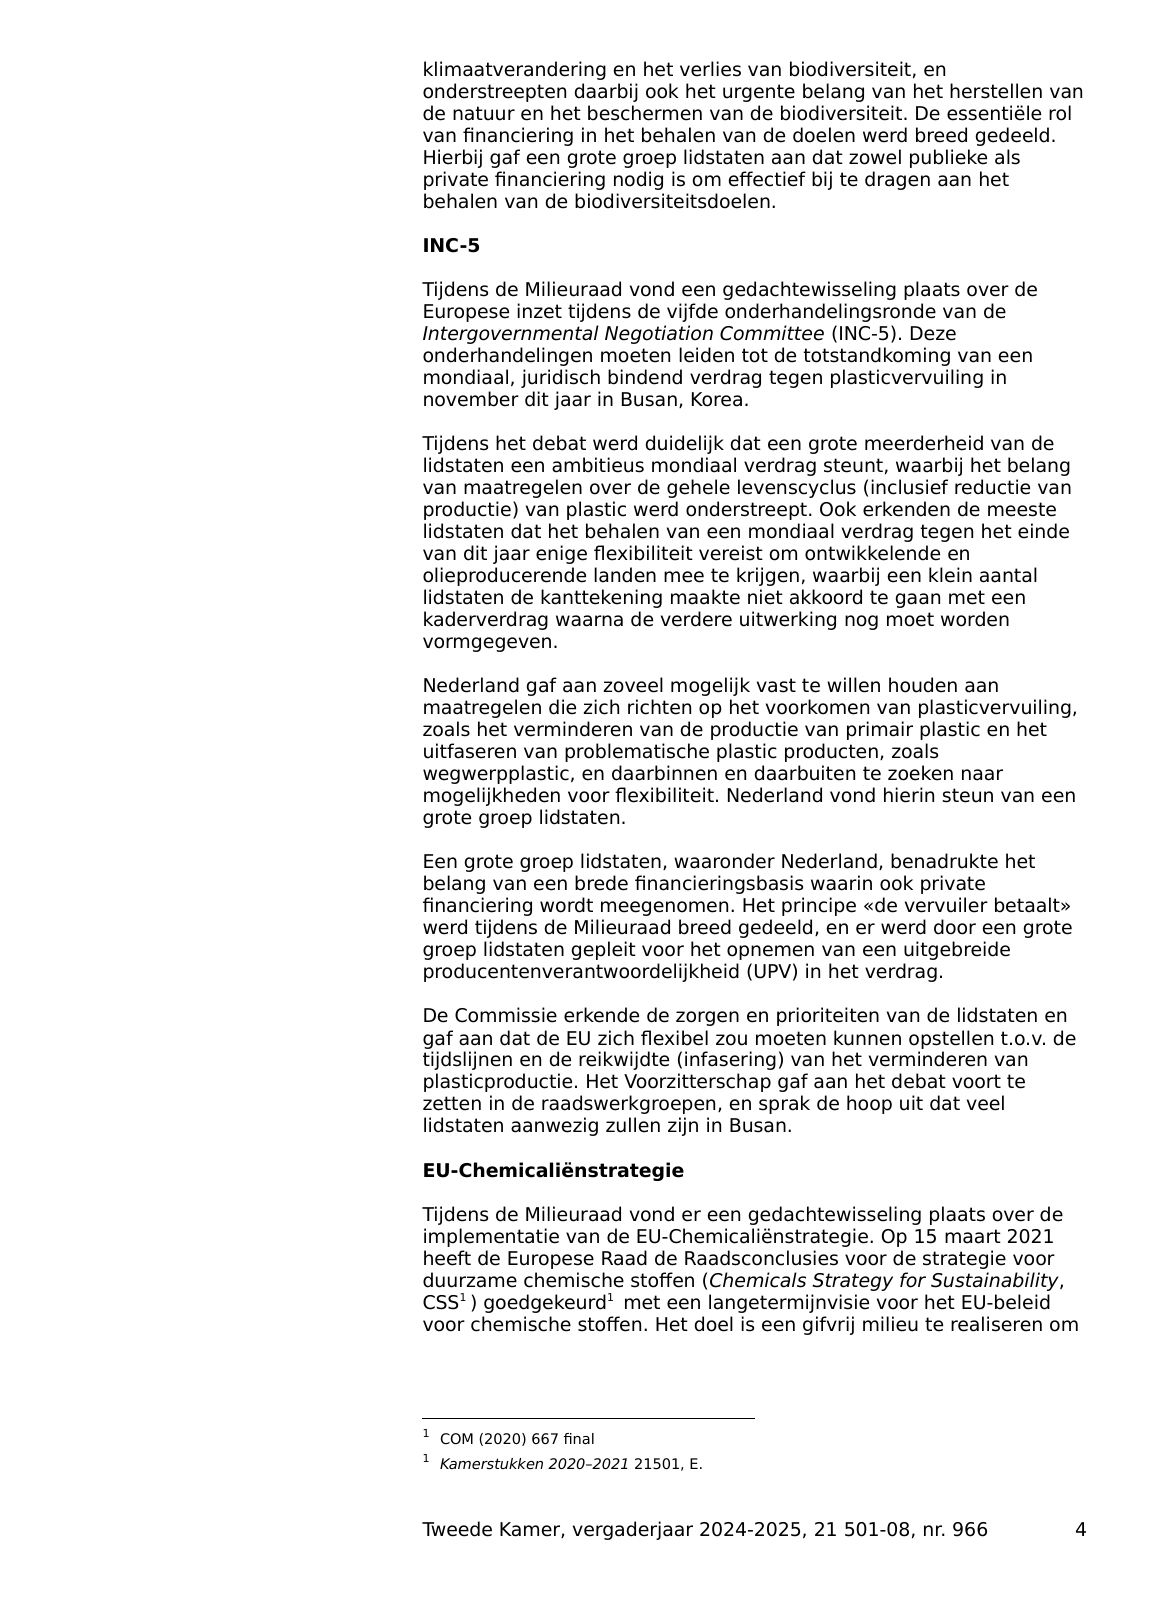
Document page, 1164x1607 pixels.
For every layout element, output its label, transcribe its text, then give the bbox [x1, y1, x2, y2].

text Een grote groep lidstaten, waaronder Nederland, benadrukte het belang van een brede financieringsbasis waarin ook private financiering wordt meegenomen. Het principe «de vervuiler betaalt» werd tijdens de Milieuraad breed gedeeld, en er werd door een grote groep lidstaten gepleit voor het opnemen van een uitgebreide producentenverantwoordelijkheid (UPV) in het verdrag. [422, 851, 1087, 983]
text Tijdens het debat werd duidelijk dat een grote meerderheid van de lidstaten een ambitieus mondiaal verdrag steunt, waarbij het belang van maatregelen over de gehele levenscyclus (inclusief reductie van productie) van plastic werd onderstreept. Ook erkenden de meeste lidstaten dat het behalen van een mondiaal verdrag tegen het einde van dit jaar enige flexibiliteit vereist om ontwikkelende en olieproducerende landen mee te krijgen, waarbij een klein aantal lidstaten de kanttekening maakte niet akkoord te gaan met een kaderverdrag waarna de verdere uitwerking nog moet worden vormgegeven. [422, 433, 1087, 653]
text Nederland gaf aan zoveel mogelijk vast te willen houden aan maatregelen die zich richten op het voorkomen van plasticvervuiling, zoals het verminderen van de productie van primair plastic en het uitfaseren van problematische plastic producten, zoals wegwerpplastic, en daarbinnen en daarbuiten te zoeken naar mogelijkheden voor flexibiliteit. Nederland vond hierin steun van een grote groep lidstaten. [422, 675, 1087, 829]
text COM (2020) 667 final [422, 1427, 1087, 1449]
text Tijdens de Milieuraad vond er een gedachtewisseling plaats over de implementatie van de EU-Chemicaliënstrategie. Op 15 maart 2021 heeft de Europese Raad de Raadsconclusies voor de strategie voor duurzame chemische stoffen (Chemicals Strategy for Sustainability, CSS) goedgekeurd met een langetermijnvisie voor het EU-beleid voor chemische stoffen. Het doel is een gifvrij milieu te realiseren om [422, 1204, 1087, 1336]
text klimaatverandering en het verlies van biodiversiteit, en onderstreepten daarbij ook het urgente belang van het herstellen van de natuur en het beschermen van de biodiversiteit. De essentiële rol van financiering in het behalen van de doelen werd breed gedeeld. Hierbij gaf een grote groep lidstaten aan dat zowel publieke als private financiering nodig is om effectief bij te dragen aan het behalen van de biodiversiteitsdoelen. [422, 59, 1087, 213]
subtitle EU-Chemicaliënstrategie [422, 1159, 1087, 1181]
text Tijdens de Milieuraad vond een gedachtewisseling plaats over de Europese inzet tijdens de vijfde onderhandelingsronde van de Intergovernmental Negotiation Committee (INC-5). Deze onderhandelingen moeten leiden tot de totstandkoming van een mondiaal, juridisch bindend verdrag tegen plasticvervuiling in november dit jaar in Busan, Korea. [422, 279, 1087, 411]
subtitle INC-5 [422, 235, 1087, 257]
text De Commissie erkende de zorgen en prioriteiten van de lidstaten en gaf aan dat de EU zich flexibel zou moeten kunnen opstellen t.o.v. de tijdslijnen en de reikwijdte (infasering) van het verminderen van plasticproductie. Het Voorzitterschap gaf aan het debat voort te zetten in de raadswerkgroepen, en sprak de hoop uit dat veel lidstaten aanwezig zullen zijn in Busan. [422, 1005, 1087, 1137]
text Kamerstukken 2020–2021 21501, E. [422, 1452, 1087, 1474]
